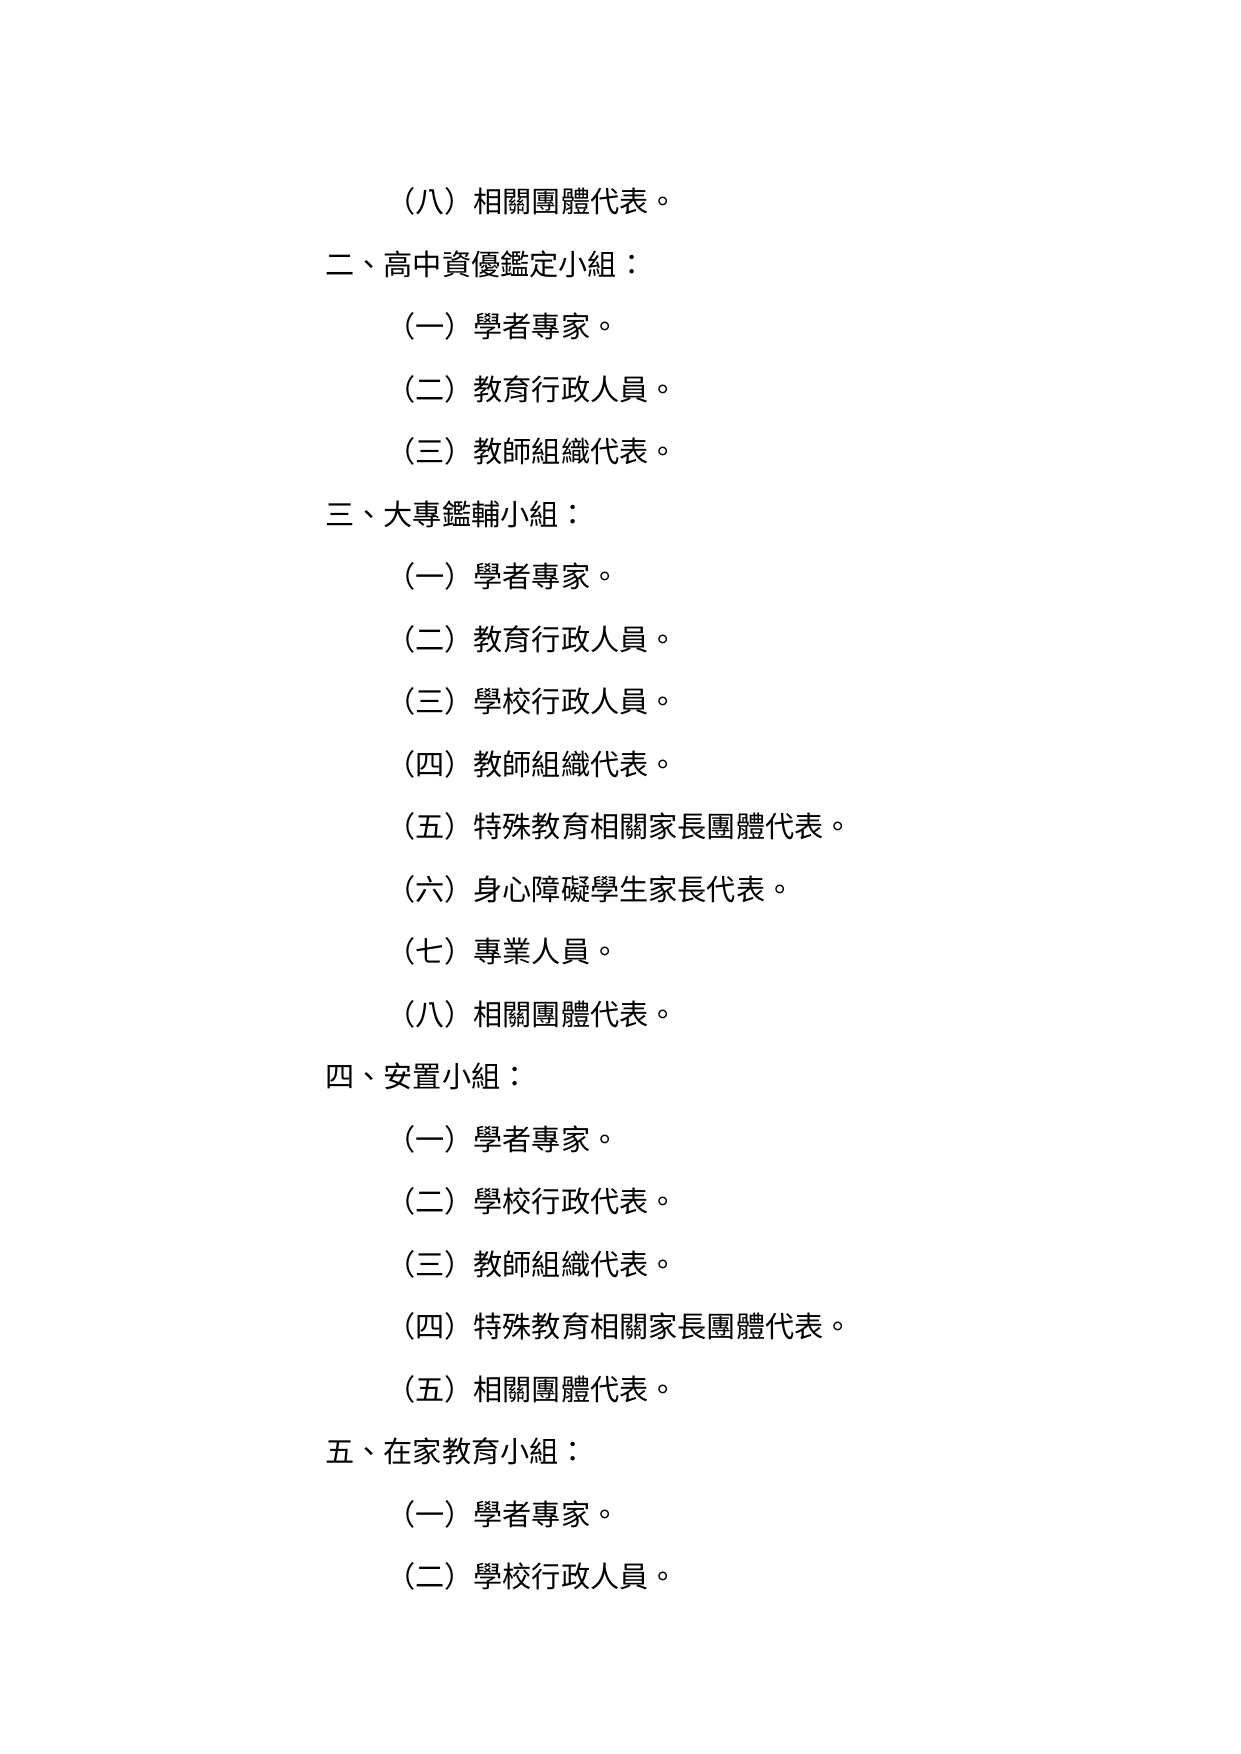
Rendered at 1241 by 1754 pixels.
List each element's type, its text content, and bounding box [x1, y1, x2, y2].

text （五）特殊教育相關家長團體代表。 [386, 783, 1092, 846]
text （四）特殊教育相關家長團體代表。 [386, 1283, 1092, 1346]
text （六）身心障礙學生家長代表。 [386, 846, 1092, 908]
text （一）學者專家。 [386, 533, 1092, 596]
text （一）學者專家。 [386, 1096, 1092, 1158]
text 四、安置小組： [325, 1033, 1092, 1096]
text 三、大專鑑輔小組： [325, 471, 1092, 533]
text （八）相關團體代表。 [386, 158, 1092, 221]
text 五、在家教育小組： [325, 1408, 1092, 1471]
text （七）專業人員。 [386, 908, 1092, 971]
text （三）學校行政人員。 [386, 658, 1092, 721]
text （二）教育行政人員。 [386, 346, 1092, 408]
text （八）相關團體代表。 [386, 971, 1092, 1033]
text （四）教師組織代表。 [386, 721, 1092, 783]
text （五）相關團體代表。 [386, 1346, 1092, 1408]
text （一）學者專家。 [386, 1471, 1092, 1533]
text （二）教育行政人員。 [386, 596, 1092, 658]
text 二、高中資優鑑定小組： [325, 221, 1092, 283]
text （三）教師組織代表。 [386, 408, 1092, 471]
text （三）教師組織代表。 [386, 1221, 1092, 1283]
text （一）學者專家。 [386, 283, 1092, 346]
text （二）學校行政代表。 [386, 1158, 1092, 1221]
text （二）學校行政人員。 [386, 1533, 1092, 1596]
